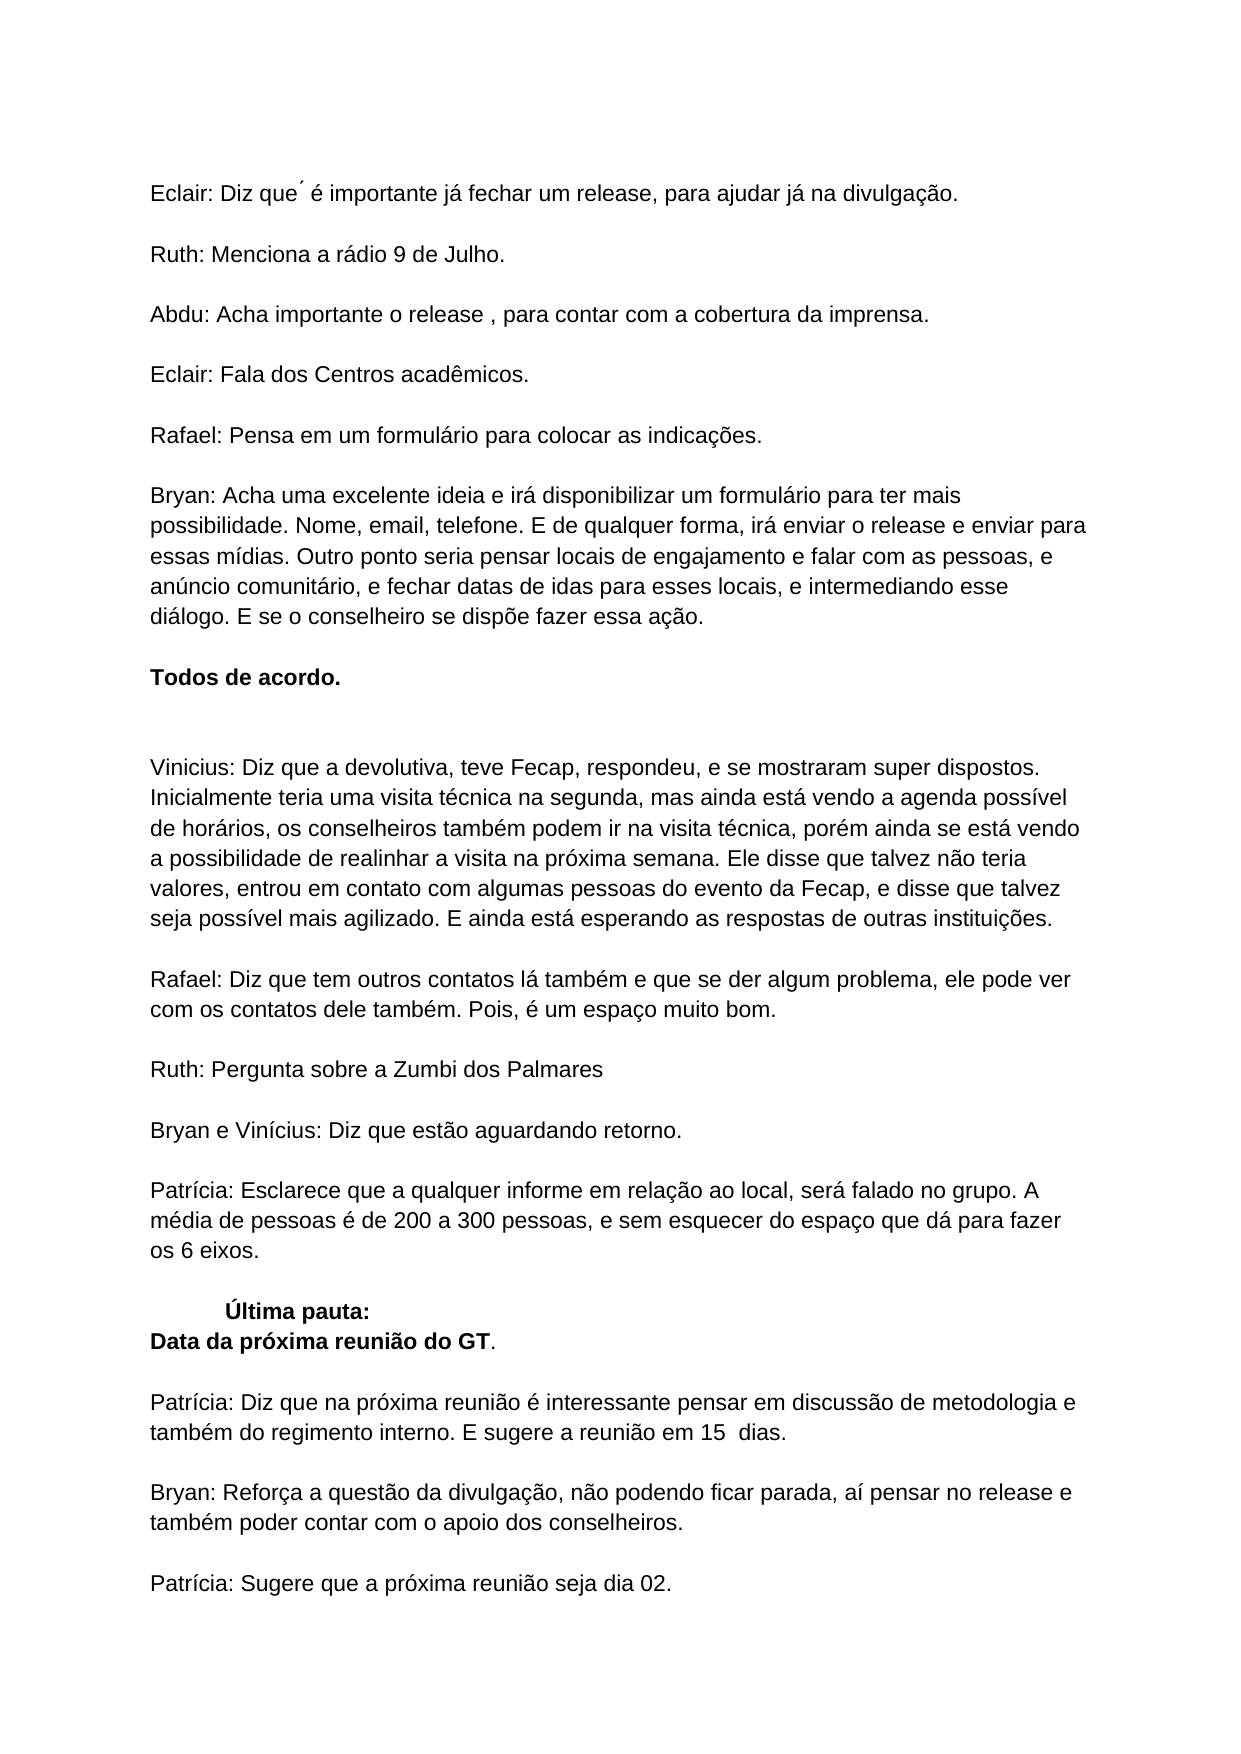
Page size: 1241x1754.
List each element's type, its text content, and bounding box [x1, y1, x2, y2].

text Patrícia: Sugere que a próxima reunião seja dia 02. [150, 1570, 1090, 1596]
text Ruth: Pergunta sobre a Zumbi dos Palmares [150, 1056, 1090, 1083]
text Eclair: Diz que ́ é importante já fechar um release, para ajudar já na divulgação. [150, 180, 1090, 207]
text Vinicius: Diz que a devolutiva, teve Fecap, respondeu, e se mostraram super dispostos. Inicialmente teria uma visita técnica na segunda, mas ainda está vendo a agenda possível de horários, os conselheiros também podem ir na visita técnica, porém ainda se está vendo a possibilidade de realinhar a visita na próxima semana. Ele disse que talvez não teria valores, entrou em contato com algumas pessoas do evento da Fecap, e disse que talvez seja possível mais agilizado. E ainda está esperando as respostas de outras instituições. [150, 754, 1090, 932]
text Data da próxima reunião do GT. [150, 1328, 1090, 1354]
text Abdu: Acha importante o release , para contar com a cobertura da imprensa. [150, 301, 1090, 327]
text Ruth: Menciona a rádio 9 de Julho. [150, 241, 1090, 267]
text Patrícia: Diz que na próxima reunião é interessante pensar em discussão de metodologia e também do regimento interno. E sugere a reunião em 15 dias. [150, 1388, 1090, 1445]
text Última pauta: [225, 1298, 1090, 1324]
text Rafael: Pensa em um formulário para colocar as indicações. [150, 422, 1090, 448]
text Bryan e Vinícius: Diz que estão aguardando retorno. [150, 1117, 1090, 1143]
text Bryan: Reforça a questão da divulgação, não podendo ficar parada, aí pensar no release e também poder contar com o apoio dos conselheiros. [150, 1479, 1090, 1536]
text Rafael: Diz que tem outros contatos lá também e que se der algum problema, ele pode ver com os contatos dele também. Pois, é um espaço muito bom. [150, 966, 1090, 1022]
text Eclair: Fala dos Centros acadêmicos. [150, 361, 1090, 388]
text Todos de acordo. [150, 663, 1090, 690]
text Patrícia: Esclarece que a qualquer informe em relação ao local, será falado no grupo. A média de pessoas é de 200 a 300 pessoas, e sem esquecer do espaço que dá para fazer os 6 eixos. [150, 1177, 1090, 1264]
text Bryan: Acha uma excelente ideia e irá disponibilizar um formulário para ter mais possibilidade. Nome, email, telefone. E de qualquer forma, irá enviar o release e enviar para essas mídias. Outro ponto seria pensar locais de engajamento e falar com as pessoas, e anúncio comunitário, e fechar datas de idas para esses locais, e intermediando esse diálogo. E se o conselheiro se dispõe fazer essa ação. [150, 482, 1090, 629]
